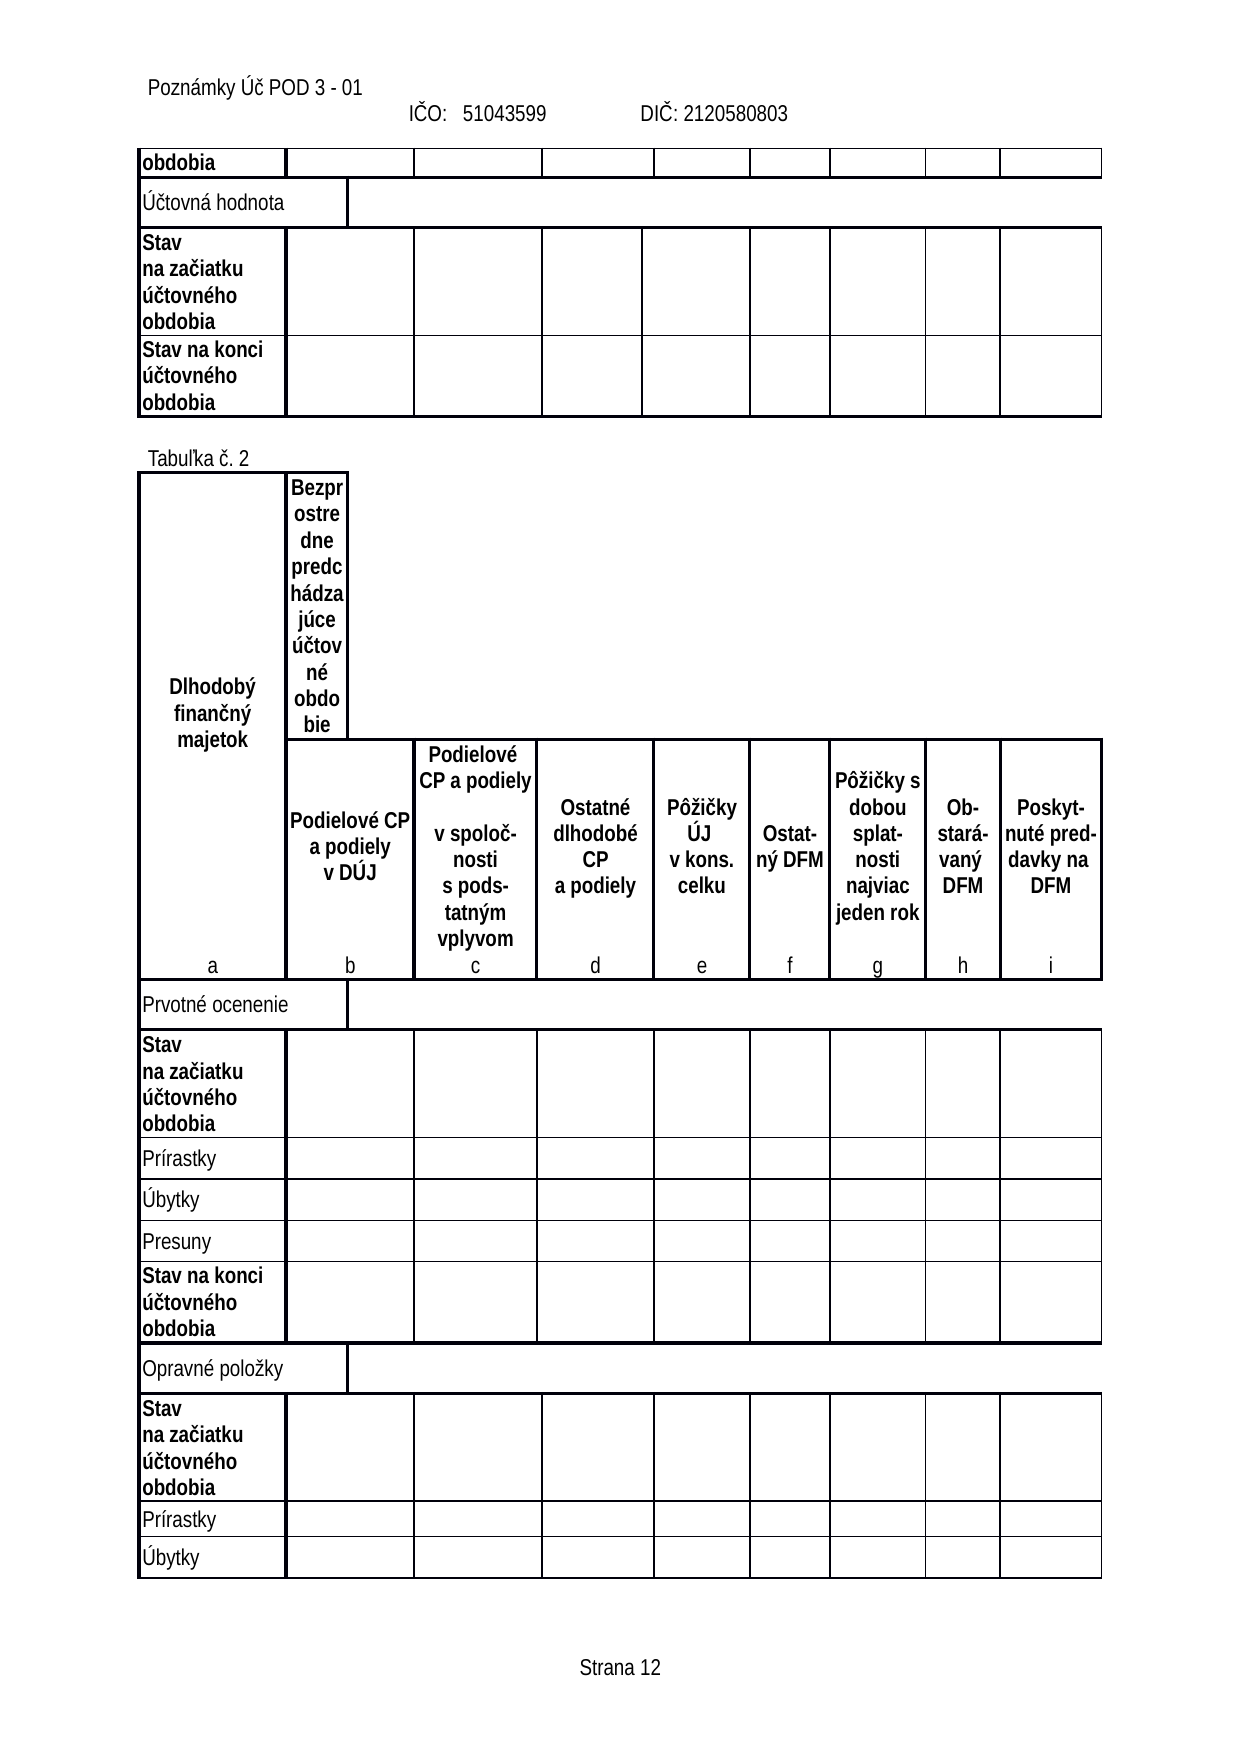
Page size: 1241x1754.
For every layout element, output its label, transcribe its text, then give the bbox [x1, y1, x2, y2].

table_cell [655, 1502, 749, 1536]
table_cell Ob-stará-vaný DFM [927, 741, 999, 952]
table_cell [751, 1221, 829, 1261]
table_cell [288, 1031, 413, 1137]
table_cell g [831, 952, 924, 978]
table_cell [1001, 336, 1101, 415]
table_cell [288, 1138, 413, 1178]
table_cell [415, 1502, 541, 1536]
table_cell [655, 1262, 749, 1341]
table_cell [1001, 1502, 1101, 1536]
table_cell Prírastky [141, 1138, 284, 1178]
table_cell a [141, 952, 284, 978]
table_cell [288, 1262, 413, 1341]
text Tabuľka č. 2 [148, 444, 1092, 471]
table_header Bezprostredne predchádzajúce účtovné obdobie [288, 474, 346, 738]
table_cell [415, 1395, 541, 1500]
table_cell Podielové CP a podiely v DÚJ [288, 741, 412, 952]
table_cell c [416, 952, 535, 978]
table_cell [288, 1502, 413, 1536]
table_cell [751, 1180, 829, 1219]
table_cell [831, 1537, 925, 1577]
table_cell [288, 1221, 413, 1261]
table_cell [831, 336, 925, 415]
table_cell Prvotné ocenenie [141, 981, 346, 1028]
table_cell [643, 336, 749, 415]
table_cell [655, 1031, 749, 1137]
table_cell [288, 1180, 413, 1219]
table_cell d [538, 952, 652, 978]
table_cell [751, 1138, 829, 1178]
table_cell [751, 229, 829, 334]
table_cell [415, 149, 541, 176]
table_cell Prírastky [141, 1502, 284, 1536]
table_cell [415, 1031, 536, 1137]
table_cell [926, 1537, 999, 1577]
table_cell [538, 1180, 653, 1219]
table_cell [831, 1395, 925, 1500]
table_cell [751, 1031, 829, 1137]
table_cell [288, 229, 413, 334]
table_cell [288, 336, 413, 415]
table_cell [1001, 1180, 1101, 1219]
table_cell [655, 1180, 749, 1219]
table_cell [751, 336, 829, 415]
table_cell [288, 1537, 413, 1577]
table_cell [415, 1262, 536, 1341]
table_cell [538, 1031, 653, 1137]
table_cell [926, 1031, 999, 1137]
table_cell [926, 1221, 999, 1261]
table_cell [751, 149, 829, 176]
table_cell [655, 1138, 749, 1178]
table_cell [415, 229, 541, 334]
table_cell [926, 149, 999, 176]
table_cell i [1002, 952, 1100, 978]
table_cell [288, 149, 413, 176]
table_cell [538, 1138, 653, 1178]
table_cell Stav na začiatku účtovného obdobia [141, 229, 284, 334]
table_cell [831, 1138, 925, 1178]
table_cell Pôžičky s dobou splat-nosti najviac jeden rok [831, 741, 924, 952]
table_cell obdobia [141, 149, 284, 176]
table_cell [415, 1537, 541, 1577]
table_cell [543, 1537, 653, 1577]
table_cell [926, 1138, 999, 1178]
table_cell Stav na začiatku účtovného obdobia [141, 1395, 284, 1500]
table_cell Podielové CP a podiely v spoloč-nosti s pods-tatným vplyvom [416, 741, 535, 952]
table_cell [543, 1395, 653, 1500]
table_cell Stav na začiatku účtovného obdobia [141, 1031, 284, 1137]
table_cell [926, 229, 999, 334]
table_cell Úbytky [141, 1180, 284, 1219]
table_cell [1001, 229, 1101, 334]
table_cell [538, 1221, 653, 1261]
table_cell [543, 229, 641, 334]
table_cell [655, 149, 749, 176]
table_cell [415, 1221, 536, 1261]
table_cell [751, 1395, 829, 1500]
table_cell [1001, 1221, 1101, 1261]
table_cell [926, 1262, 999, 1341]
table_cell [1001, 149, 1101, 176]
table_cell [538, 1262, 653, 1341]
table_cell [543, 1502, 653, 1536]
table_cell [1001, 1262, 1101, 1341]
table_header Dlhodobý finančný majetok [141, 474, 284, 952]
table_cell Ostatné dlhodobé CP a podiely [538, 741, 652, 952]
table_cell [926, 1180, 999, 1219]
table_cell [926, 1502, 999, 1536]
table_cell [415, 1180, 536, 1219]
table_cell Ostat-ný DFM [751, 741, 828, 952]
table_cell [751, 1537, 829, 1577]
table_cell [831, 1180, 925, 1219]
table_cell Pôžičky ÚJ v kons. celku [655, 741, 748, 952]
table_cell [831, 229, 925, 334]
table_cell [655, 1537, 749, 1577]
table_cell b [288, 952, 412, 978]
table_cell h [927, 952, 999, 978]
table_cell f [751, 952, 828, 978]
table_cell [288, 1395, 413, 1500]
table_cell [655, 1221, 749, 1261]
table_cell [543, 336, 641, 415]
table_cell [1001, 1031, 1101, 1137]
table_cell Poskyt-nuté pred-davky na DFM [1002, 741, 1100, 952]
table_cell Presuny [141, 1221, 284, 1261]
table_cell Účtovná hodnota [141, 179, 346, 226]
table_cell [1001, 1537, 1101, 1577]
table_cell [415, 336, 541, 415]
table_cell e [655, 952, 748, 978]
table_cell [1001, 1138, 1101, 1178]
table_cell Stav na konci účtovného obdobia [141, 1262, 284, 1341]
table_cell [655, 1395, 749, 1500]
table_cell [831, 1262, 925, 1341]
table_cell Opravné položky [141, 1345, 346, 1392]
table_cell [831, 149, 925, 176]
table_cell [415, 1138, 536, 1178]
table_cell [751, 1502, 829, 1536]
table_cell [831, 1031, 925, 1137]
table_cell [926, 336, 999, 415]
table_cell [831, 1502, 925, 1536]
table_cell Úbytky [141, 1537, 284, 1577]
table_cell [926, 1395, 999, 1500]
table_cell [1001, 1395, 1101, 1500]
table_cell Stav na konci účtovného obdobia [141, 336, 284, 415]
table_cell [643, 229, 749, 334]
table_cell [751, 1262, 829, 1341]
table_cell [543, 149, 653, 176]
table_cell [831, 1221, 925, 1261]
